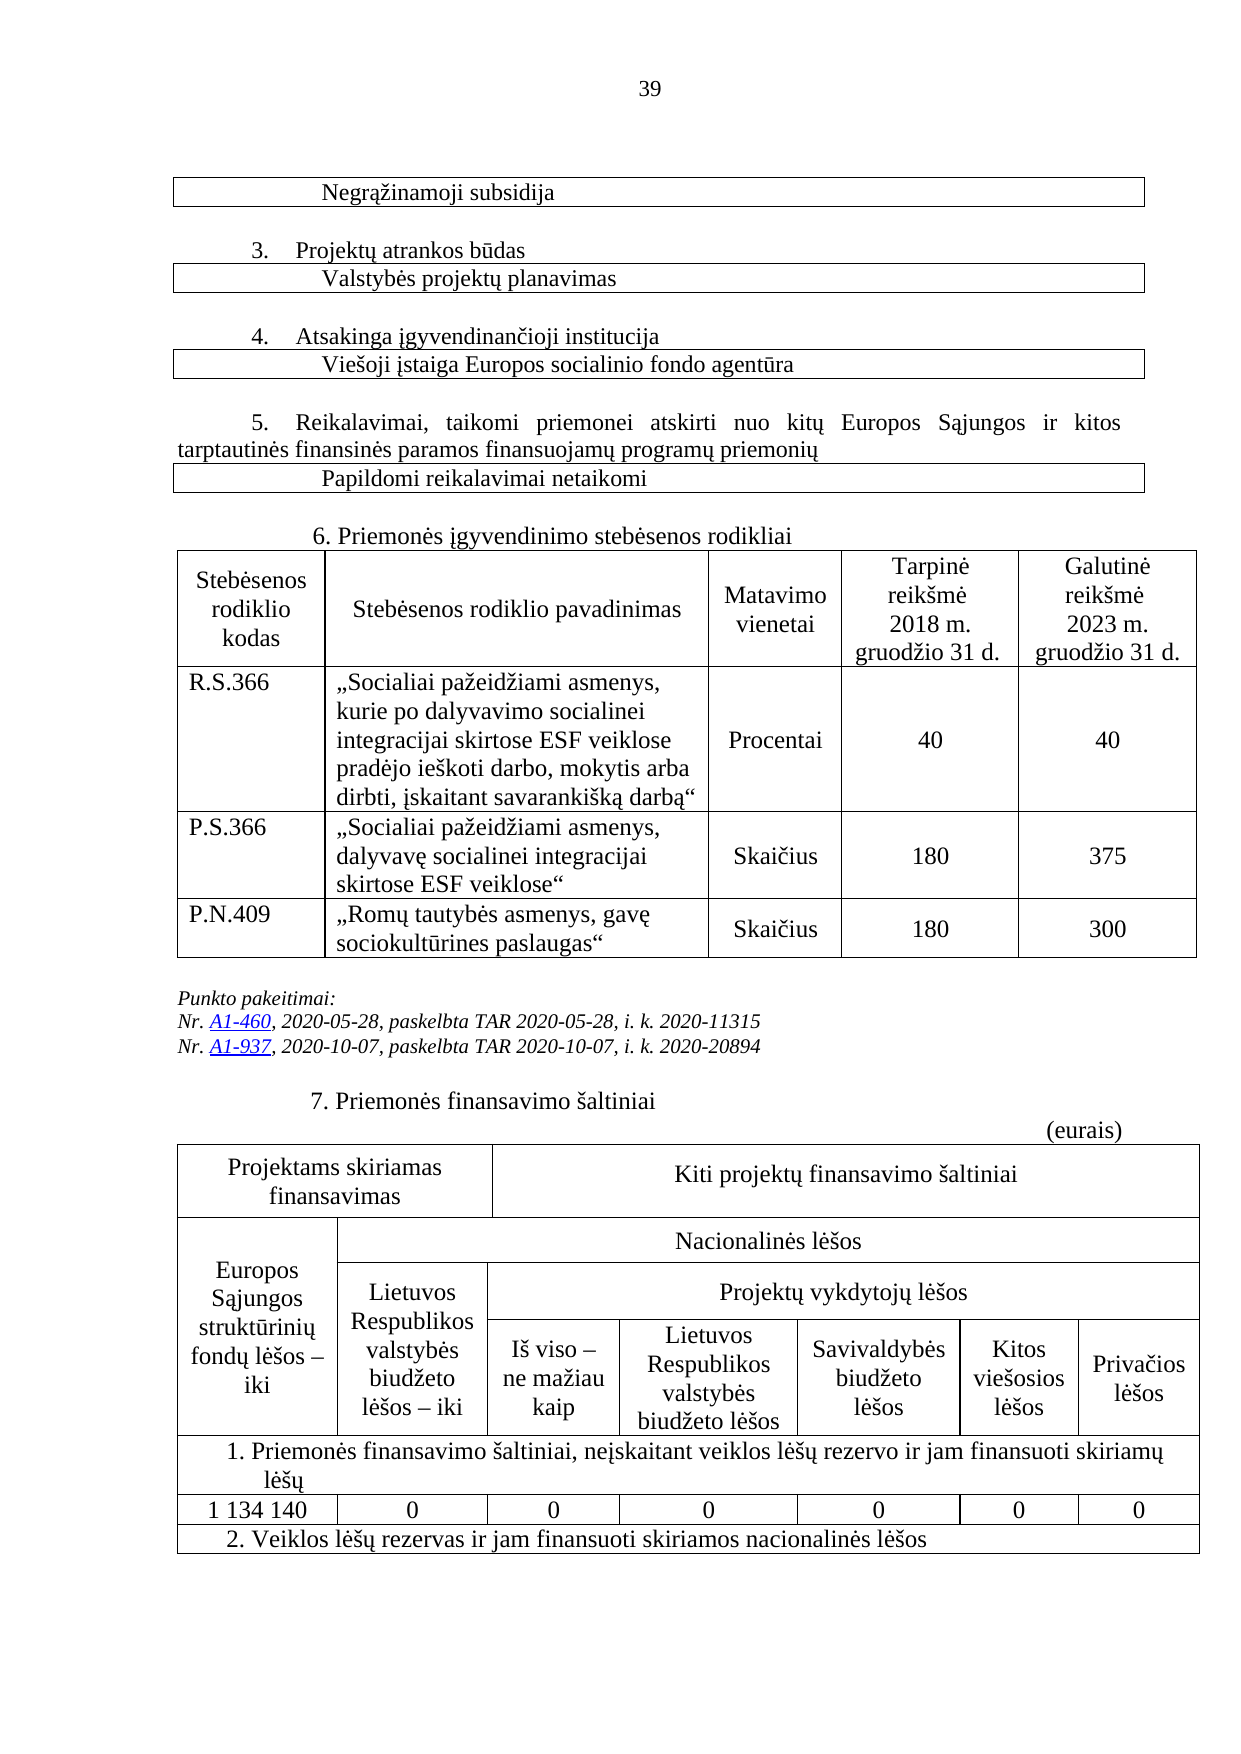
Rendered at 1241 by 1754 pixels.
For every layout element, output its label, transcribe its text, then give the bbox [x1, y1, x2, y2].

table_cell „Romų tautybės asmenys, gavę sociokultūrines paslaugas“ [326, 899, 708, 957]
table_cell 300 [1019, 899, 1196, 957]
table_header Stebėsenos rodiklio pavadinimas [326, 551, 708, 666]
table_header Galutinė reikšmė 2023 m. gruodžio 31 d. [1019, 551, 1196, 666]
table_cell 0 [338, 1495, 487, 1523]
table_cell P.S.366 [178, 812, 324, 898]
text 5. Reikalavimai, taikomi priemonei atskirti nuo kitų Europos Sąjungos ir kitos tarptautinės finansinės paramos finansuojamų programų priemonių [177, 408, 1122, 463]
text 3. Projektų atrankos būdas [177, 236, 1122, 263]
table_header Projektams skiriamas finansavimas [178, 1145, 492, 1217]
table_cell Skaičius [709, 812, 841, 898]
table_header Tarpinė reikšmė 2018 m. gruodžio 31 d. [842, 551, 1018, 666]
text 4. Atsakinga įgyvendinančioji institucija [177, 322, 1122, 349]
table_header Viešoji įstaiga Europos socialinio fondo agentūra [174, 350, 1144, 378]
table_cell 180 [842, 812, 1018, 898]
table_cell 0 [488, 1495, 619, 1523]
table_cell 375 [1019, 812, 1196, 898]
table_cell 0 [1079, 1495, 1199, 1523]
table_cell „Socialiai pažeidžiami asmenys, dalyvavę socialinei integracijai skirtose ESF veiklose“ [326, 812, 708, 898]
table_cell Skaičius [709, 899, 841, 957]
table_cell Procentai [709, 667, 841, 811]
table_cell P.N.409 [178, 899, 324, 957]
table_cell 1. Priemonės finansavimo šaltiniai, neįskaitant veiklos lėšų rezervo ir jam finansuoti skiriamų lėšų [178, 1436, 1199, 1494]
table_header Kiti projektų finansavimo šaltiniai [493, 1145, 1199, 1217]
table_cell Nacionalinės lėšos [338, 1218, 1199, 1262]
table_header Stebėsenos rodiklio kodas [178, 551, 324, 666]
text Nr. A1-460, 2020-05-28, paskelbta TAR 2020-05-28, i. k. 2020-11315 [177, 1009, 1122, 1033]
table_cell 40 [842, 667, 1018, 811]
table_cell 1 134 140 [178, 1495, 337, 1523]
table_header Valstybės projektų planavimas [174, 264, 1144, 292]
table_cell 2. Veiklos lėšų rezervas ir jam finansuoti skiriamos nacionalinės lėšos [178, 1525, 1199, 1553]
table_cell Lietuvos Respublikos valstybės biudžeto lėšos [620, 1320, 797, 1435]
table_cell Europos Sąjungos struktūrinių fondų lėšos – iki [178, 1218, 337, 1435]
table_cell 0 [798, 1495, 959, 1523]
table_cell Iš viso – ne mažiau kaip [488, 1320, 619, 1435]
text 6. Priemonės įgyvendinimo stebėsenos rodikliai [177, 521, 1122, 550]
table_cell 0 [620, 1495, 797, 1523]
table_cell Kitos viešosios lėšos [961, 1320, 1078, 1435]
text Nr. A1-937, 2020-10-07, paskelbta TAR 2020-10-07, i. k. 2020-20894 [177, 1033, 1122, 1058]
table_cell 0 [961, 1495, 1078, 1523]
table_cell R.S.366 [178, 667, 324, 811]
table_cell 180 [842, 899, 1018, 957]
table_cell Privačios lėšos [1079, 1320, 1199, 1435]
table_cell Projektų vykdytojų lėšos [488, 1263, 1199, 1319]
table_cell „Socialiai pažeidžiami asmenys, kurie po dalyvavimo socialinei integracijai skirtose ESF veiklose pradėjo ieškoti darbo, mokytis arba dirbti, įskaitant savarankišką darbą“ [326, 667, 708, 811]
table_cell Lietuvos Respublikos valstybės biudžeto lėšos – iki [338, 1263, 487, 1435]
table_header Matavimo vienetai [709, 551, 841, 666]
table_header Papildomi reikalavimai netaikomi [174, 464, 1144, 492]
table_header Negrąžinamoji subsidija [174, 178, 1144, 206]
text 7. Priemonės finansavimo šaltiniai [177, 1086, 1122, 1115]
table_cell Savivaldybės biudžeto lėšos [798, 1320, 959, 1435]
text Punkto pakeitimai: [177, 985, 1122, 1009]
table_cell 40 [1019, 667, 1196, 811]
text (eurais) [177, 1115, 1122, 1144]
